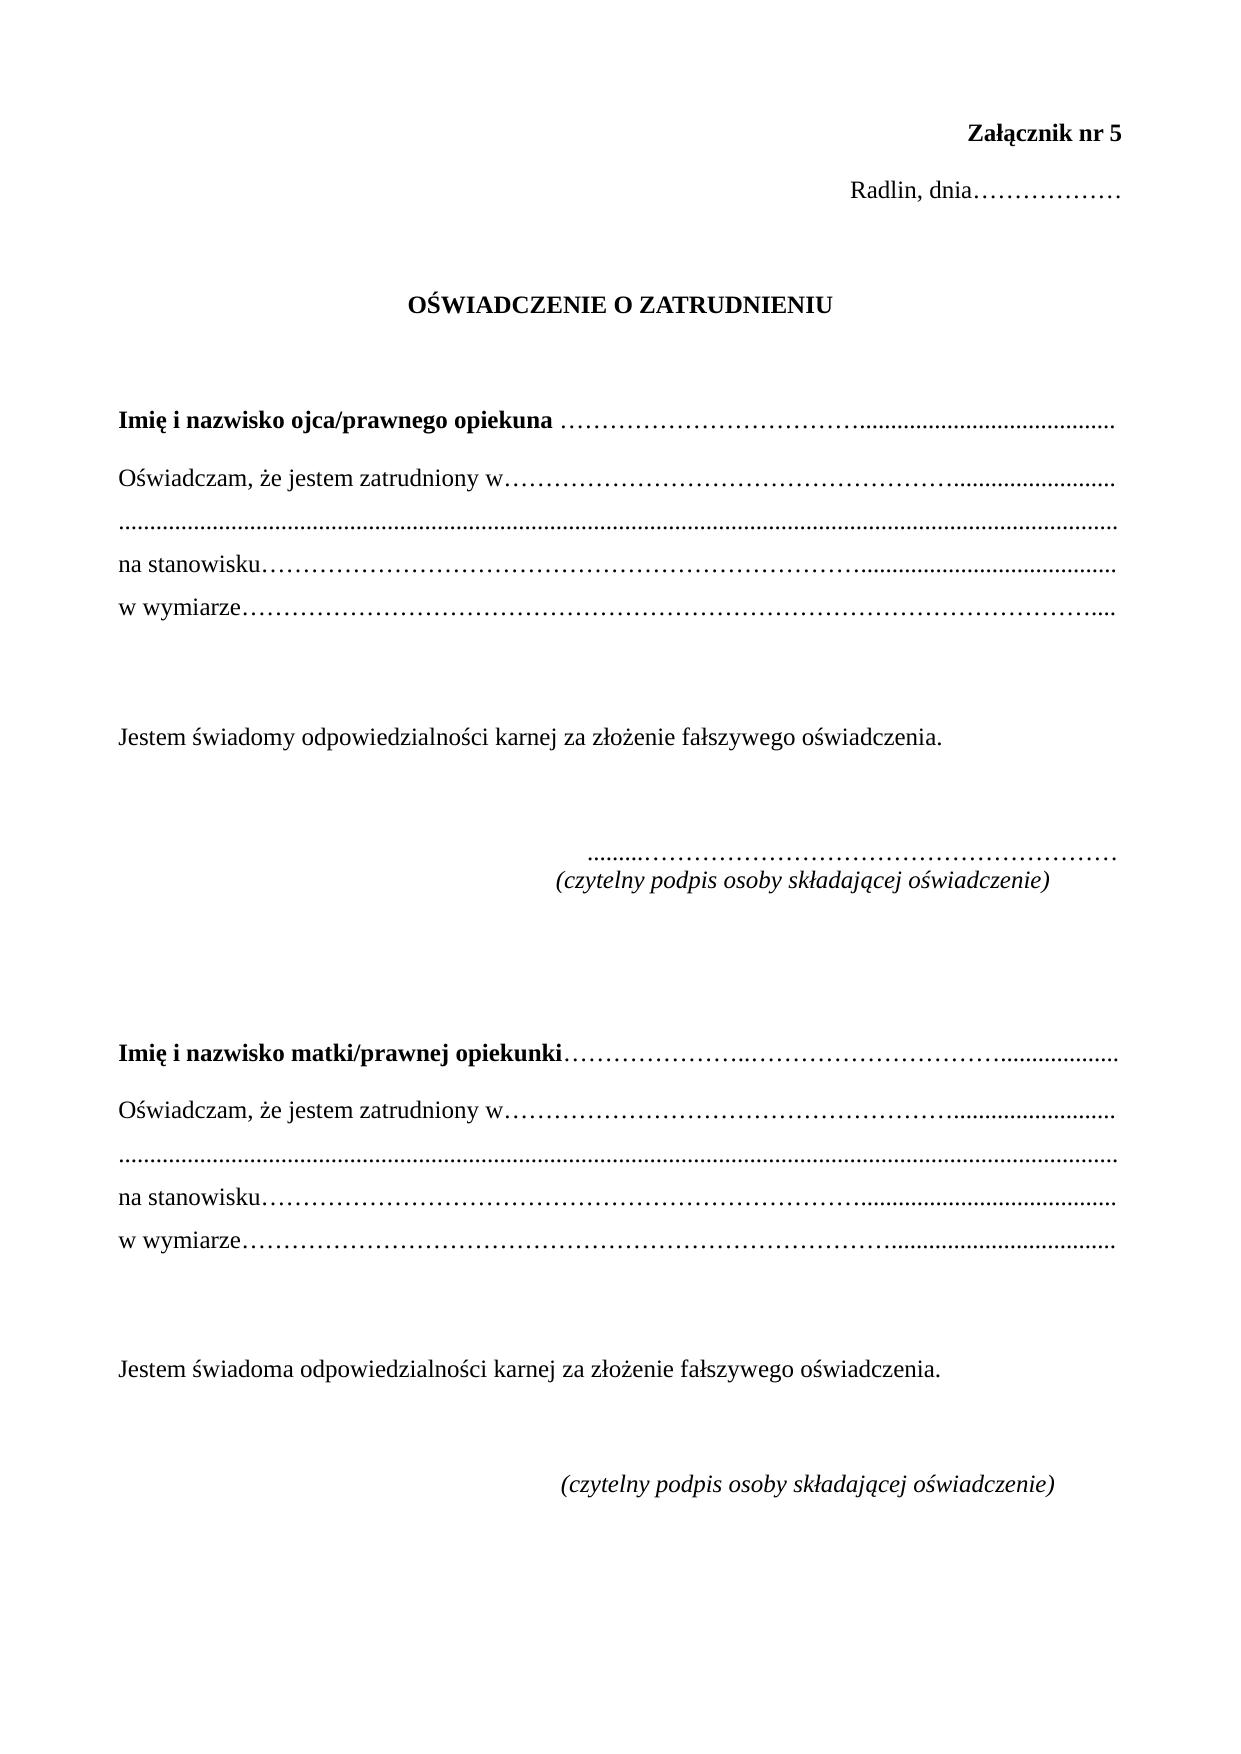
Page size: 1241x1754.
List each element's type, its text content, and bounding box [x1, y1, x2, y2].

text na stanowisku………………………………………………………………......................................... [118, 549, 1122, 578]
text na stanowisku………………………………………………………………......................................... [118, 1182, 1122, 1211]
text w wymiarze………………………………………………………………………………………….... [118, 592, 1122, 621]
text Jestem świadoma odpowiedzialności karnej za złożenie fałszywego oświadczenia. [118, 1354, 1122, 1383]
text Radlin, dnia……………… [118, 176, 1122, 204]
text Jestem świadomy odpowiedzialności karnej za złożenie fałszywego oświadczenia. [118, 722, 1122, 751]
text Załącznik nr 5 [118, 118, 1122, 147]
text w wymiarze…………………………………………………………………….................................... [118, 1225, 1122, 1254]
text .........………………………………………………… [118, 837, 1122, 866]
text OŚWIADCZENIE O ZATRUDNIENIU [118, 291, 1122, 319]
text Oświadczam, że jestem zatrudniony w……………………………………………….......................... [118, 463, 1122, 492]
text Imię i nazwisko ojca/prawnego opiekuna ………………………………......................................... [118, 406, 1122, 434]
text Imię i nazwisko matki/prawnej opiekunki…………………..…………………………................... [118, 1038, 1122, 1067]
text Oświadczam, że jestem zatrudniony w……………………………………………….......................... [118, 1096, 1122, 1124]
text (czytelny podpis osoby składającej oświadczenie) [561, 1469, 1122, 1498]
text (czytelny podpis osoby składającej oświadczenie) [118, 866, 1122, 894]
text ................................................................................................................................................................ [118, 1139, 1122, 1167]
text ................................................................................................................................................................ [118, 506, 1122, 535]
